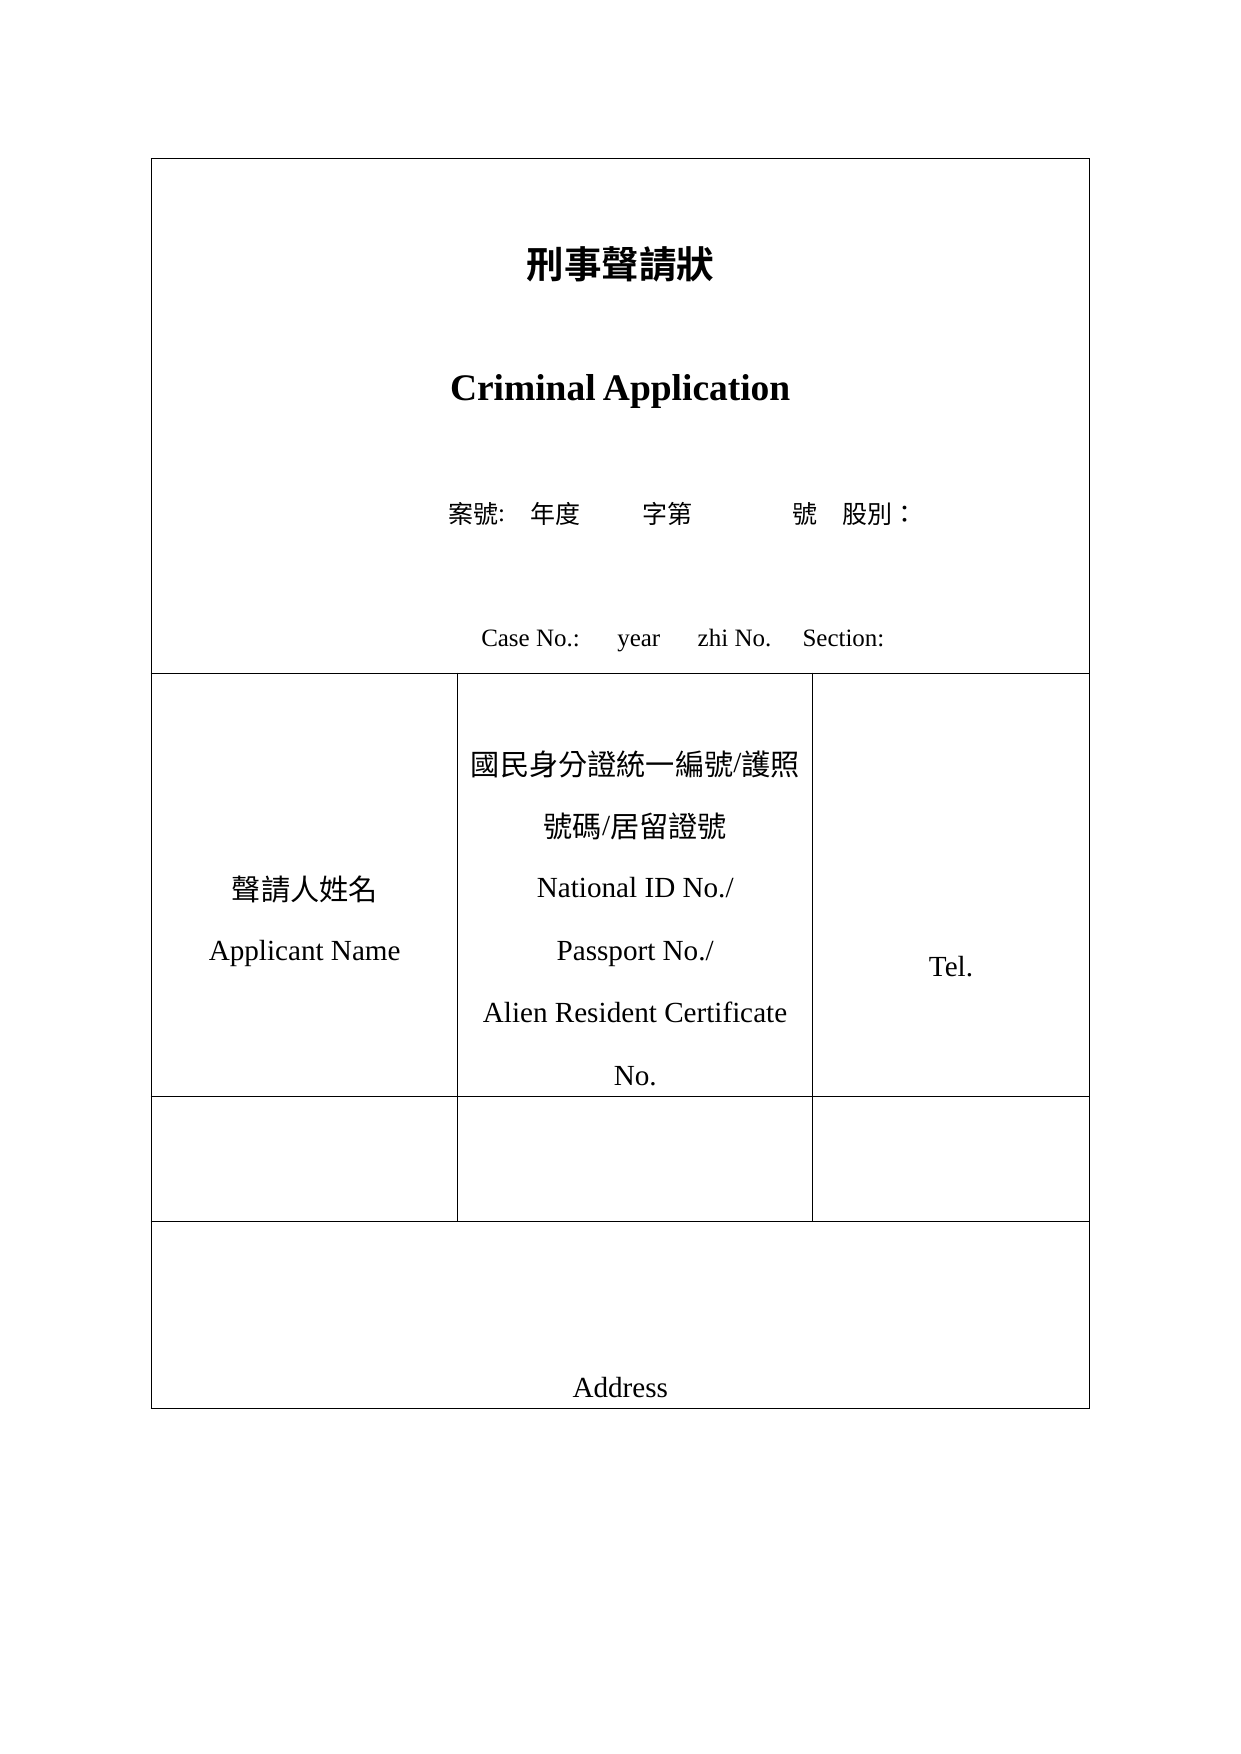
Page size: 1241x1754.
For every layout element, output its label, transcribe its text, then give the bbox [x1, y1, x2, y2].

table_cell [813, 1097, 1089, 1221]
table_cell Address [152, 1222, 1089, 1408]
table_cell [152, 1097, 457, 1221]
table_header 刑事聲請狀 Criminal Application 案號: 年度 字第 號 股別： Case No.: year zhi No. Section: [152, 159, 1089, 672]
table_cell [458, 1097, 812, 1221]
table_cell 國民身分證統一編號/護照號碼/居留證號 National ID No./ Passport No./ Alien Resident Certificate No. [458, 674, 812, 1096]
table_cell 聲請人姓名 Applicant Name [152, 674, 457, 1096]
table_cell Tel. [813, 674, 1089, 1096]
